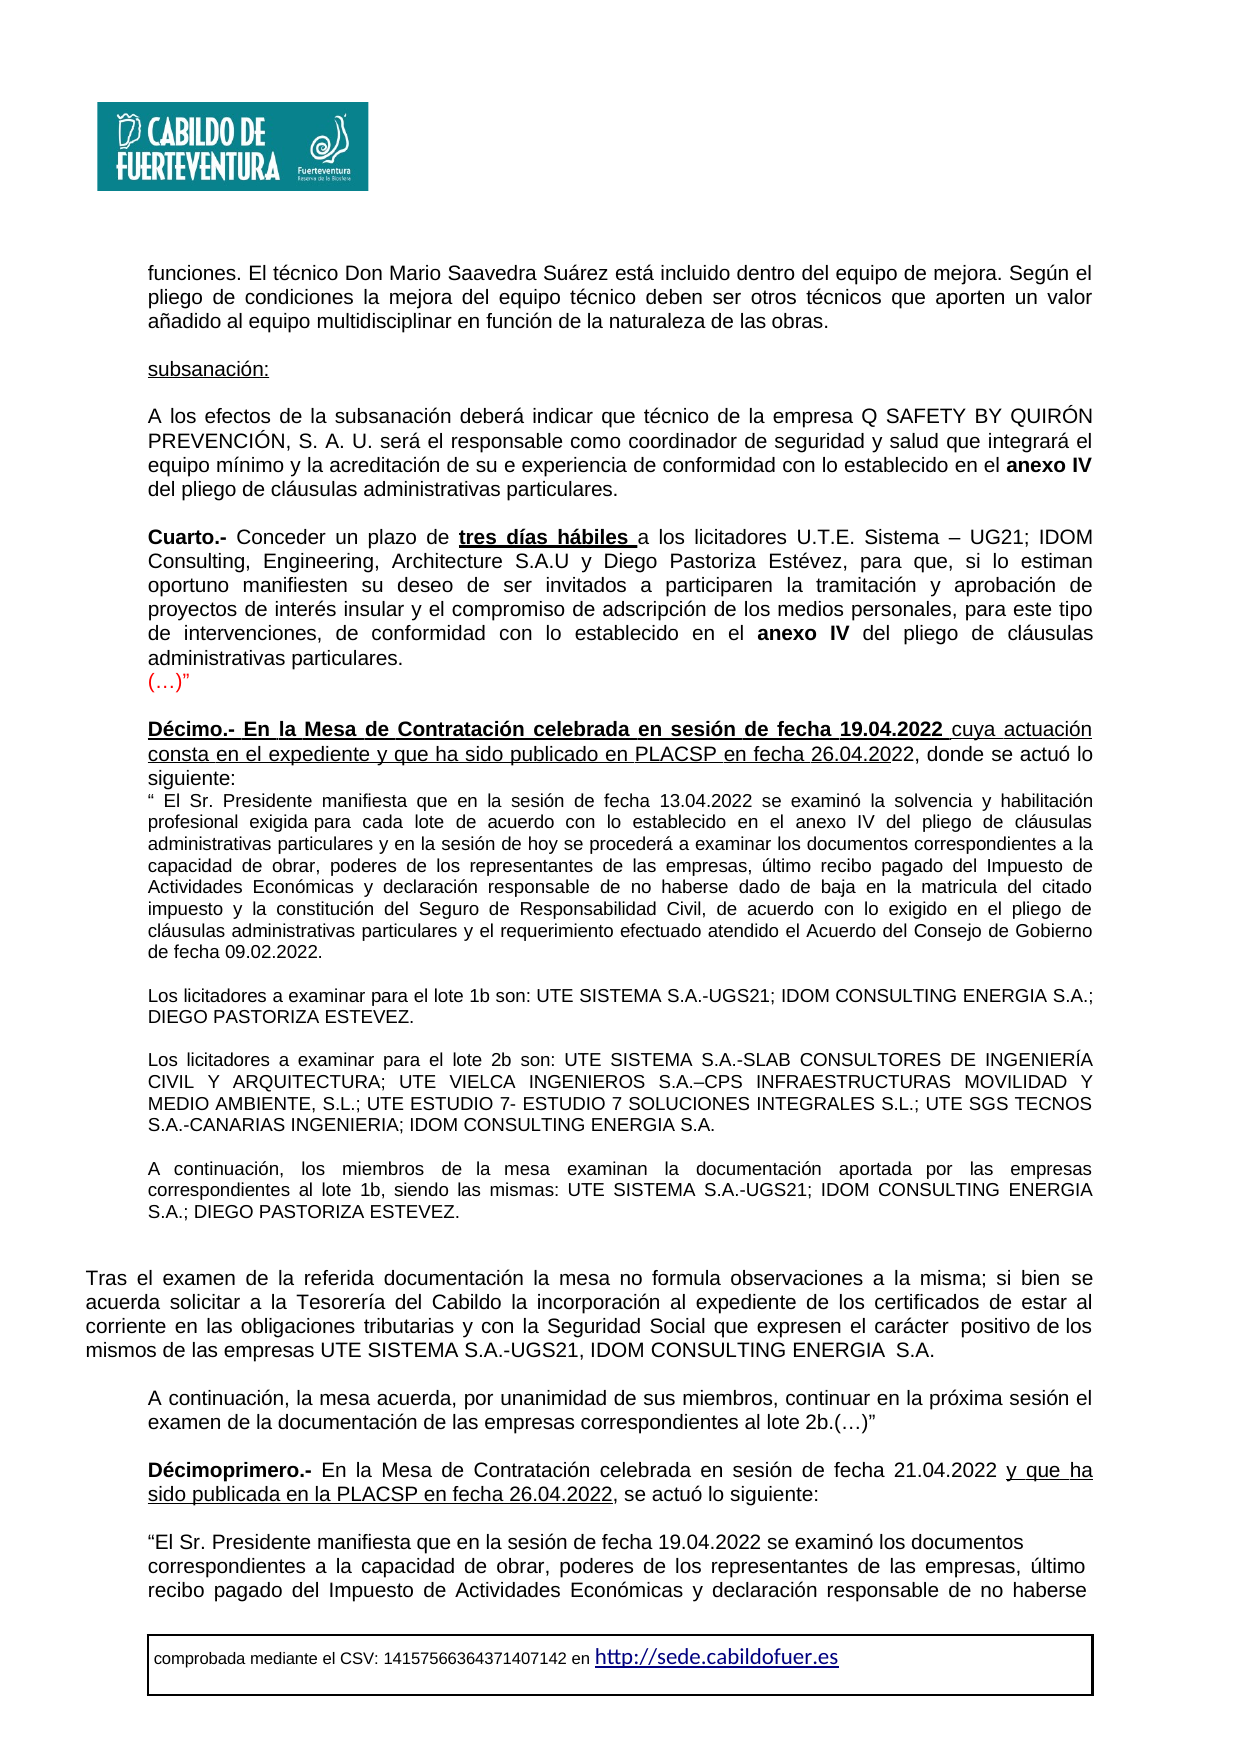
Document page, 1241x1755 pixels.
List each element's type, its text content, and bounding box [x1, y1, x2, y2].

text A continuación, los miembros de la mesa examinan la documentación aportada por las empresas correspondientes al lote 1b, siendo las mismas: UTE SISTEMA S.A.-UGS21; IDOM CONSULTING ENERGIA S.A.; DIEGO PASTORIZA ESTEVEZ. [148, 1157, 1093, 1222]
text subsanación: [148, 356, 1107, 380]
text Cuarto.- Conceder un plazo de tres días hábiles a los licitadores U.T.E. Sistema – UG21; IDOM Consulting, Engineering, Architecture S.A.U y Diego Pastoriza Estévez, para que, si lo estiman oportuno manifiesten su deseo de ser invitados a participaren la tramitación y aprobación de proyectos de interés insular y el compromiso de adscripción de los medios personales, para este tipo de intervenciones, de conformidad con lo establecido en el anexo IV del pliego de cláusulas administrativas particulares. [148, 524, 1093, 669]
text Décimoprimero.- En la Mesa de Contratación celebrada en sesión de fecha 21.04.2022 y que ha sido publicada en la PLACSP en fecha 26.04.2022, se actuó lo siguiente: [148, 1458, 1093, 1506]
text “El Sr. Presidente manifiesta que en la sesión de fecha 19.04.2022 se examinó los documentos correspondientes a la capacidad de obrar, poderes de los representantes de las empresas, último recibo pagado del Impuesto de Actividades Económicas y declaración responsable de no haberse [148, 1530, 1093, 1602]
text “ El Sr. Presidente manifiesta que en la sesión de fecha 13.04.2022 se examinó la solvencia y habilitación profesional exigida para cada lote de acuerdo con lo establecido en el anexo IV del pliego de cláusulas administrativas particulares y en la sesión de hoy se procederá a examinar los documentos correspondientes a la capacidad de obrar, poderes de los representantes de las empresas, último recibo pagado del Impuesto de Actividades Económicas y declaración responsable de no haberse dado de baja en la matricula del citado impuesto y la constitución del Seguro de Responsabilidad Civil, de acuerdo con lo exigido en el pliego de cláusulas administrativas particulares y el requerimiento efectuado atendido el Acuerdo del Consejo de Gobierno de fecha 09.02.2022. [148, 789, 1093, 963]
text funciones. El técnico Don Mario Saavedra Suárez está incluido dentro del equipo de mejora. Según el pliego de condiciones la mejora del equipo técnico deben ser otros técnicos que aporten un valor añadido al equipo multidisciplinar en función de la naturaleza de las obras. [148, 260, 1093, 333]
text A continuación, la mesa acuerda, por unanimidad de sus miembros, continuar en la próxima sesión el examen de la documentación de las empresas correspondientes al lote 2b.(…)” [148, 1386, 1093, 1434]
text Décimo.- En la Mesa de Contratación celebrada en sesión de fecha 19.04.2022 cuya actuación consta en el expediente y que ha sido publicado en PLACSP en fecha 26.04.2022, donde se actuó lo siguiente: [148, 717, 1093, 789]
text A los efectos de la subsanación deberá indicar que técnico de la empresa Q SAFETY BY QUIRÓN PREVENCIÓN, S. A. U. será el responsable como coordinador de seguridad y salud que integrará el equipo mínimo y la acreditación de su e experiencia de conformidad con lo establecido en el anexo IV del pliego de cláusulas administrativas particulares. [148, 404, 1093, 501]
text Los licitadores a examinar para el lote 2b son: UTE SISTEMA S.A.-SLAB CONSULTORES DE INGENIERÍA CIVIL Y ARQUITECTURA; UTE VIELCA INGENIEROS S.A.–CPS INFRAESTRUCTURAS MOVILIDAD Y MEDIO AMBIENTE, S.L.; UTE ESTUDIO 7- ESTUDIO 7 SOLUCIONES INTEGRALES S.L.; UTE SGS TECNOS S.A.-CANARIAS INGENIERIA; IDOM CONSULTING ENERGIA S.A. [148, 1049, 1093, 1136]
subtitle Tras el examen de la referida documentación la mesa no formula observaciones a la misma; si bien se acuerda solicitar a la Tesorería del Cabildo la incorporación al expediente de los certificados de estar al corriente en las obligaciones tributarias y con la Seguridad Social que expresen el carácter positivo de los mismos de las empresas UTE SISTEMA S.A.-UGS21, IDOM CONSULTING ENERGIA S.A. [85, 1265, 1093, 1362]
text (…)” [148, 669, 1107, 693]
text Los licitadores a examinar para el lote 1b son: UTE SISTEMA S.A.-UGS21; IDOM CONSULTING ENERGIA S.A.; DIEGO PASTORIZA ESTEVEZ. [148, 984, 1093, 1028]
